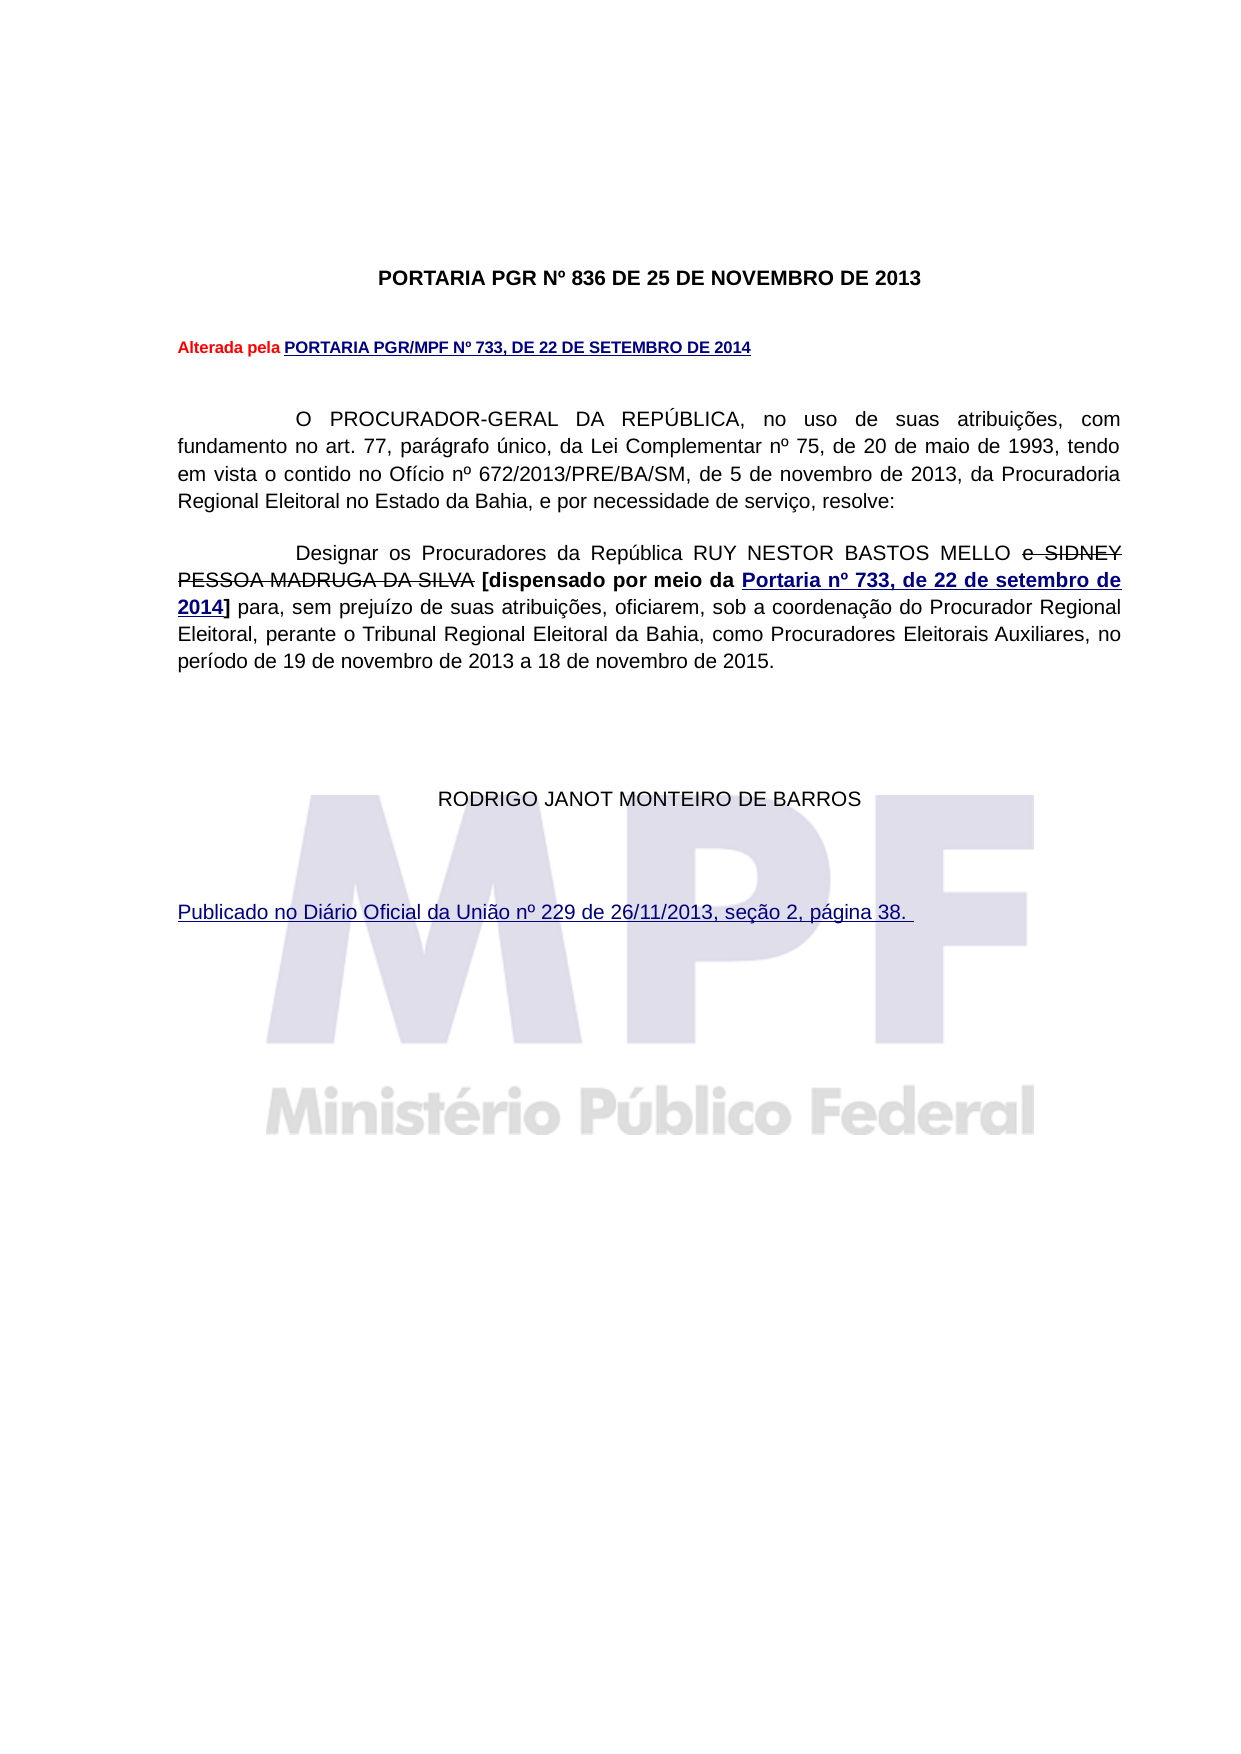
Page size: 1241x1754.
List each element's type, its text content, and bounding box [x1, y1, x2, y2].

text Publicado no Diário Oficial da União nº 229 de 26/11/2013, seção 2, página 38. [177, 900, 1122, 924]
text Designar os Procuradores da República RUY NESTOR BASTOS MELLO e SIDNEY PESSOA MADRUGA DA SILVA [dispensado por meio da Portaria nº 733, de 22 de setembro de 2014] para, sem prejuízo de suas atribuições, oficiarem, sob a coordenação do Procurador Regional Eleitoral, perante o Tribunal Regional Eleitoral da Bahia, como Procuradores Eleitorais Auxiliares, no período de 19 de novembro de 2013 a 18 de novembro de 2015. [177, 538, 1122, 674]
text O PROCURADOR-GERAL DA REPÚBLICA, no uso de suas atribuições, com fundamento no art. 77, parágrafo único, da Lei Complementar nº 75, de 20 de maio de 1993, tendo em vista o contido no Ofício nº 672/2013/PRE/BA/SM, de 5 de novembro de 2013, da Procuradoria Regional Eleitoral no Estado da Bahia, e por necessidade de serviço, resolve: [177, 405, 1122, 513]
picture [266, 924, 1034, 1136]
text RODRIGO JANOT MONTEIRO DE BARROS [177, 787, 1122, 811]
text PORTARIA PGR Nº 836 DE 25 DE NOVEMBRO DE 2013 [177, 266, 1122, 290]
text Alterada pela PORTARIA PGR/MPF Nº 733, DE 22 DE SETEMBRO DE 2014 [177, 338, 1122, 357]
picture [266, 811, 1034, 900]
